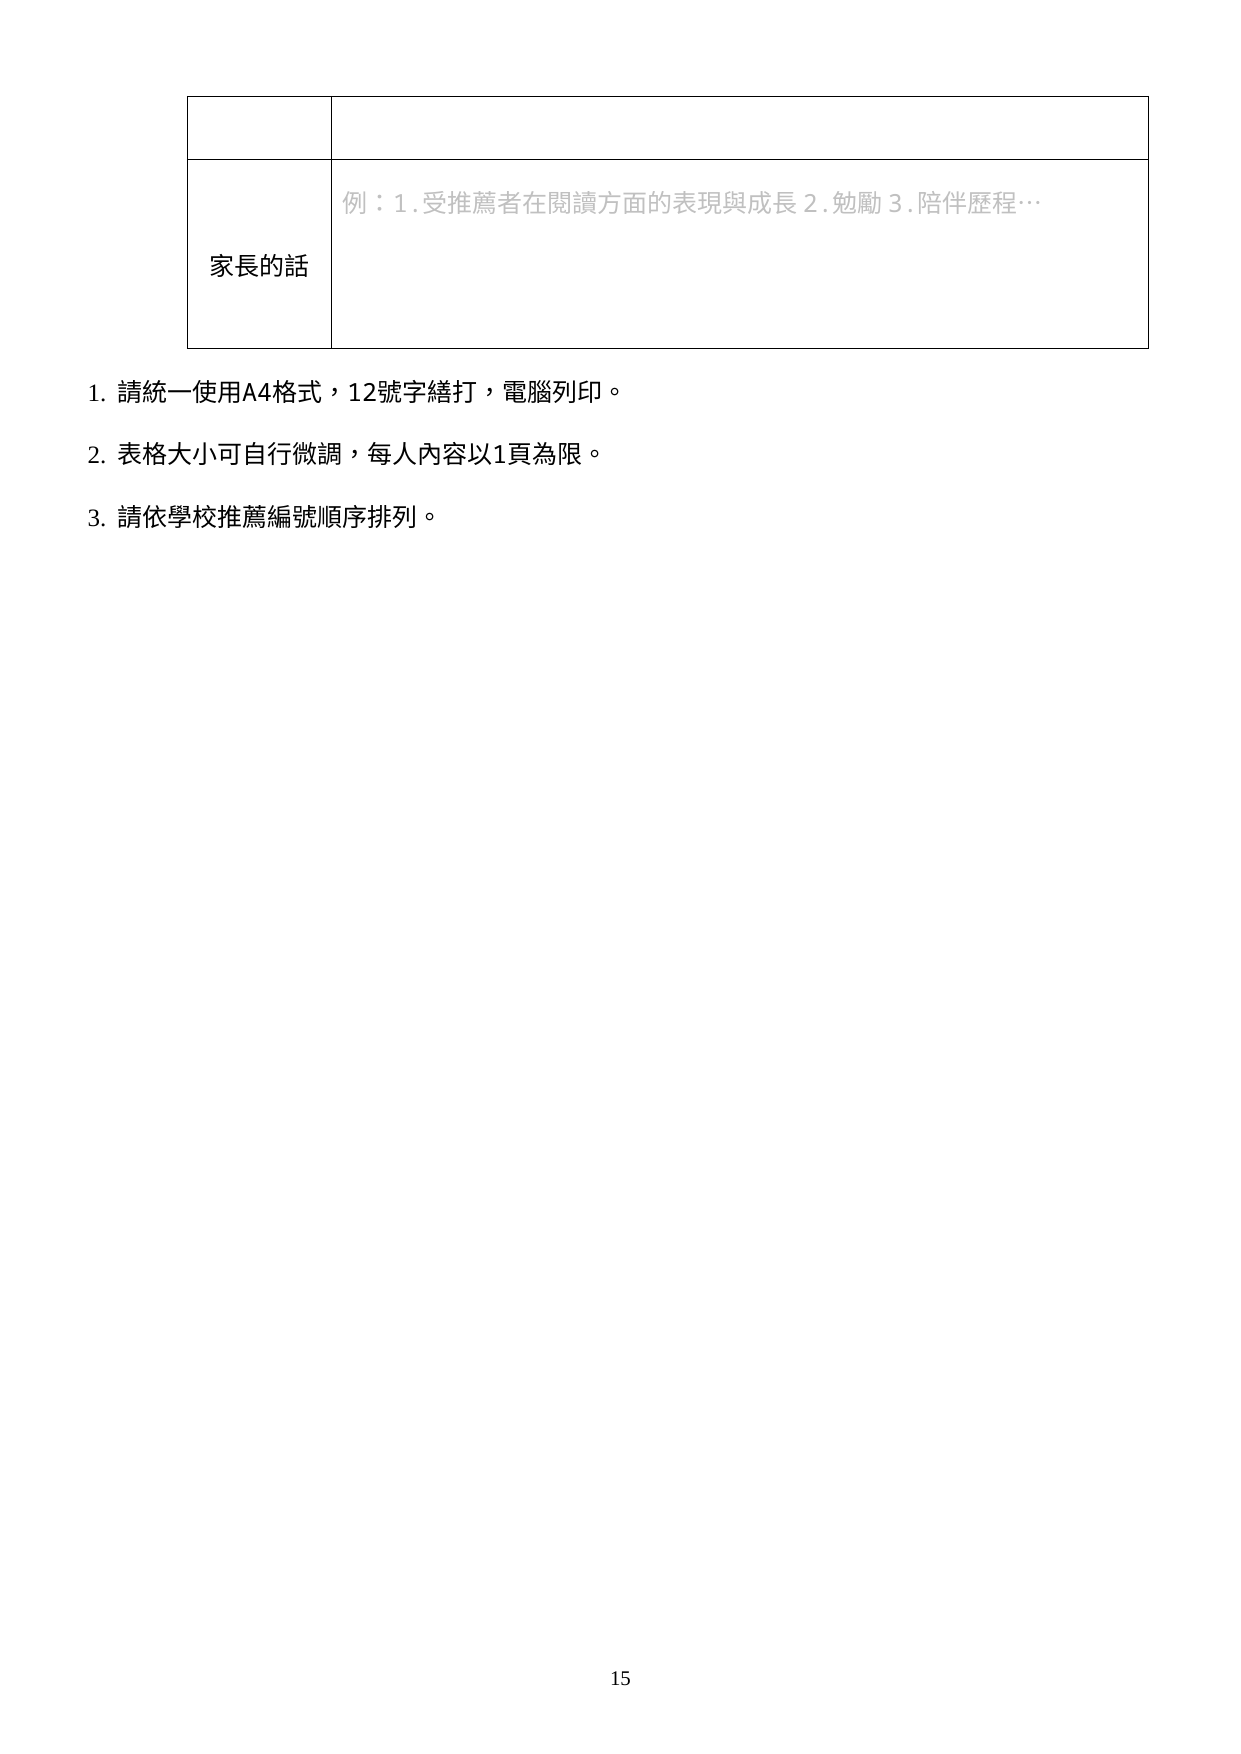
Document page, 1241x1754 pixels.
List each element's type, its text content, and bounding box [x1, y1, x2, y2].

list 請依學校推薦編號順序排列。 [87, 474, 1053, 536]
table_cell [332, 97, 1148, 159]
table_cell 例：1.受推薦者在閱讀方面的表現與成長2.勉勵3.陪伴歷程… [332, 160, 1148, 348]
table_cell [188, 97, 331, 159]
table_cell 家長的話 [188, 160, 331, 348]
list 請統一使用A4格式，12號字繕打，電腦列印。 [87, 349, 1053, 411]
list 表格大小可自行微調，每人內容以1頁為限。 [87, 411, 1053, 474]
